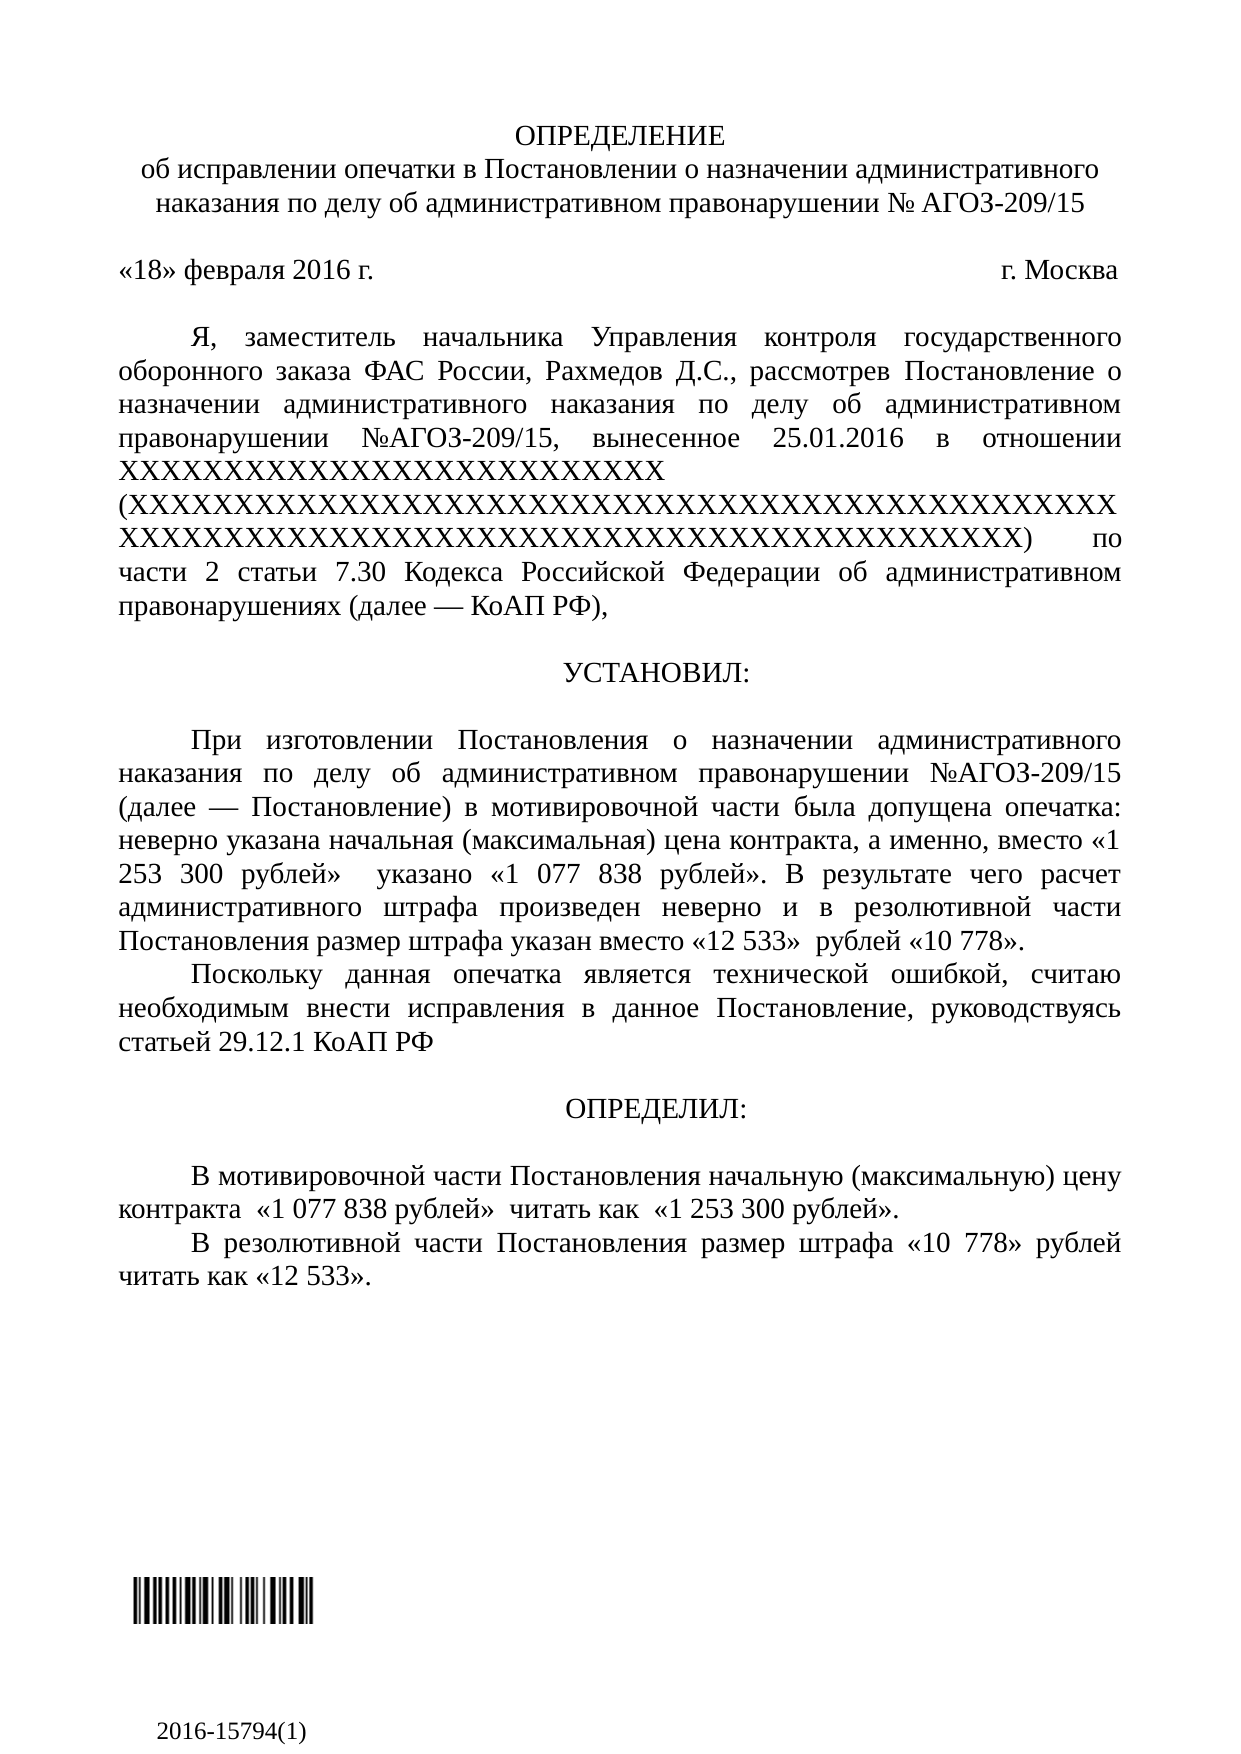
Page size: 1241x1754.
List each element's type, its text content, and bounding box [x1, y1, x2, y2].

text Поскольку данная опечатка является технической ошибкой, считаю необходимым внести исправления в данное Постановление, руководствуясь статьей 29.12.1 КоАП РФ [118, 957, 1122, 1057]
text В резолютивной части Постановления размер штрафа «10 778» рублей читать как «12 533». [118, 1225, 1122, 1292]
text ОПРЕДЕЛИЛ: [118, 1091, 1122, 1124]
text При изготовлении Постановления о назначении административного наказания по делу об административном правонарушении №АГОЗ-209/15 (далее — Постановление) в мотивировочной части была допущена опечатка: неверно указана начальная (максимальная) цена контракта, а именно, вместо «1 253 300 рублей» указано «1 077 838 рублей». В результате чего расчет административного штрафа произведен неверно и в резолютивной части Постановления размер штрафа указан вместо «12 533» рублей «10 778». [118, 722, 1122, 957]
text УСТАНОВИЛ: [118, 655, 1122, 688]
text «18» февраля 2016 г. г. Москва [118, 252, 1122, 286]
text об исправлении опечатки в Постановлении о назначении административного наказания по делу об административном правонарушении № АГОЗ-209/15 [118, 152, 1122, 219]
picture [118, 1577, 331, 1624]
text Я, заместитель начальника Управления контроля государственного оборонного заказа ФАС России, Рахмедов Д.С., рассмотрев Постановление о назначении административного наказания по делу об административном правонарушении №АГОЗ-209/15, вынесенное 25.01.2016 в отношении XXXXXXXXXXXXXXXXXXXXXXXXXX (XXXXXXXXXXXXXXXXXXXXXXXXXXXXXXXXXXXXXXXXXXXXXXXXXXXXXXXXXXXXXXXXXXXXXXXXXXXXXXXXXXXXXXXXXX) по части 2 статьи 7.30 Кодекса Российской Федерации об административном правонарушениях (далее — КоАП РФ), [118, 319, 1122, 621]
text ОПРЕДЕЛЕНИЕ [118, 118, 1122, 152]
text В мотивировочной части Постановления начальную (максимальную) цену контракта «1 077 838 рублей» читать как «1 253 300 рублей». [118, 1158, 1122, 1225]
